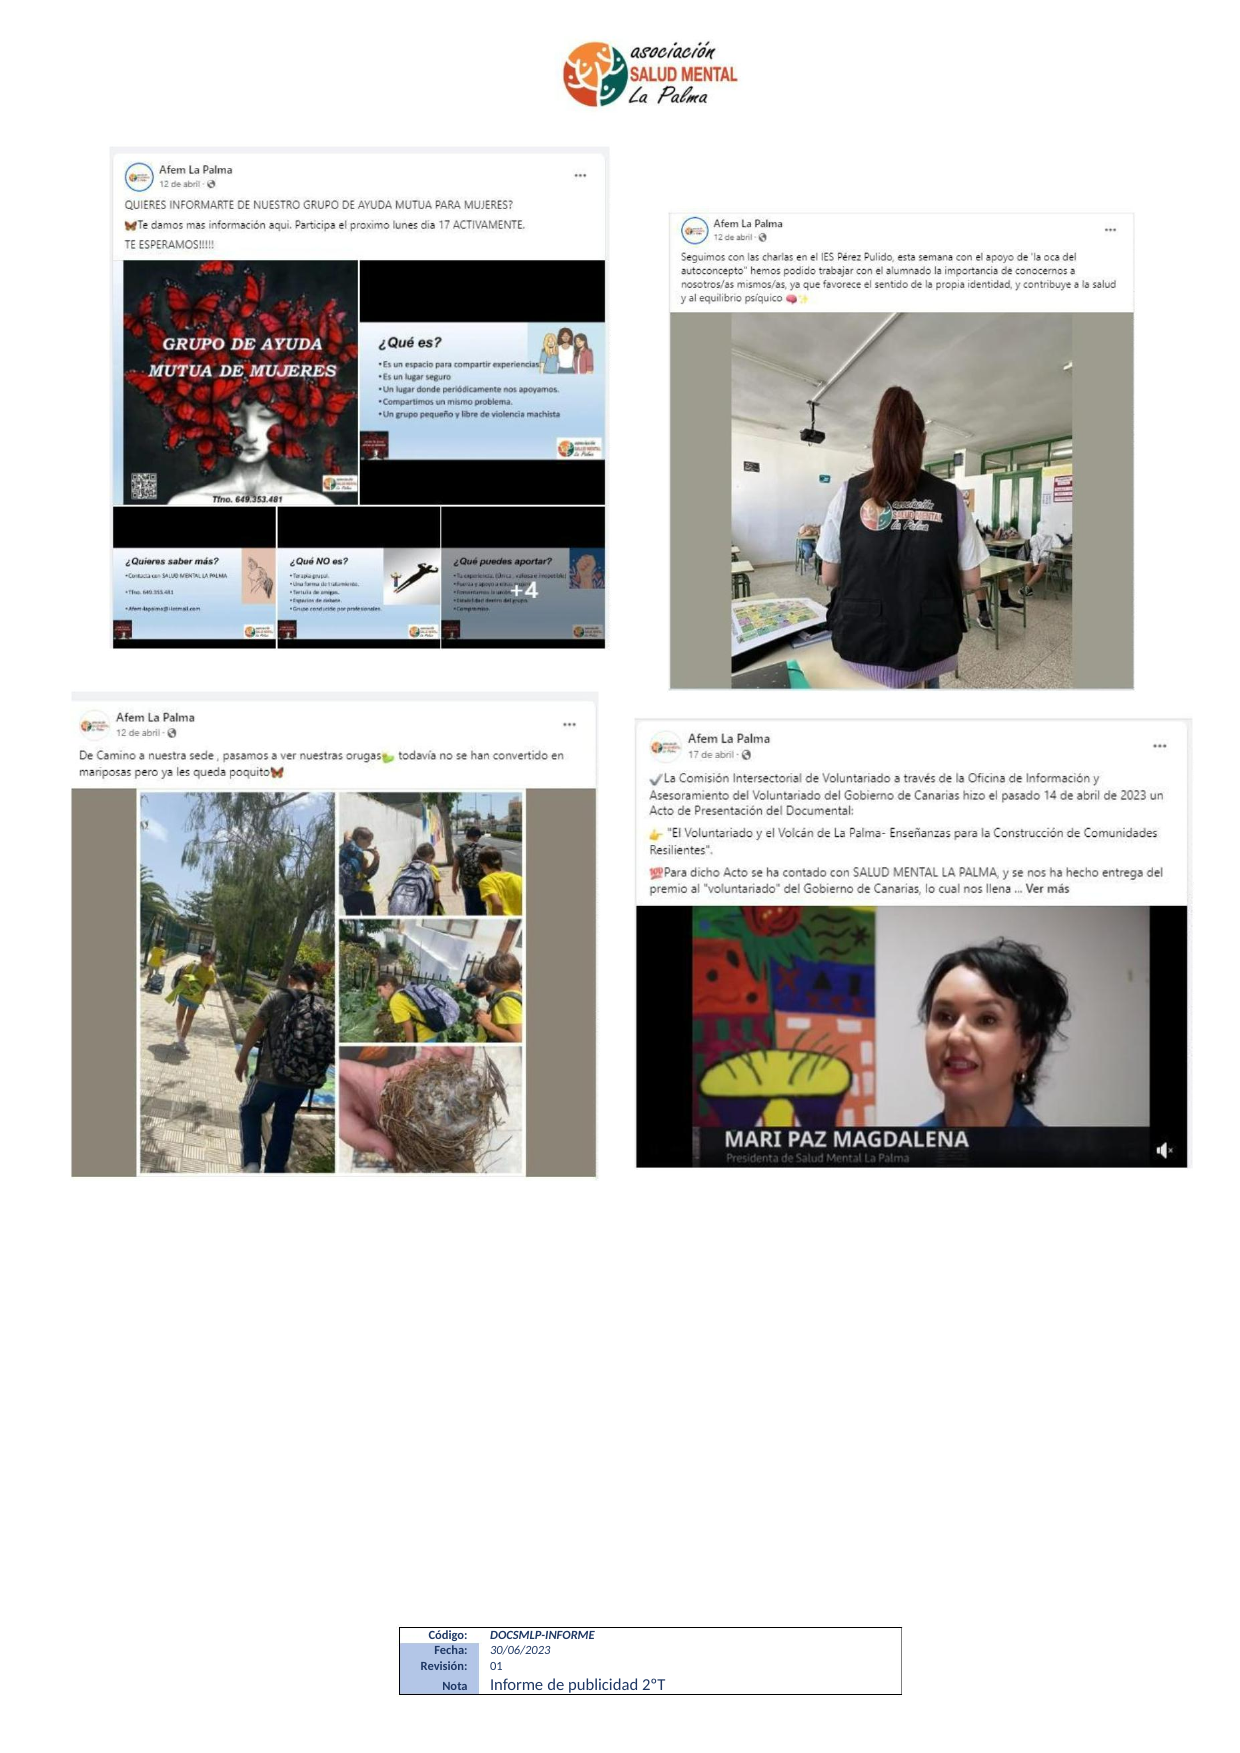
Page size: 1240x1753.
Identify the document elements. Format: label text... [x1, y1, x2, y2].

text Nota Informe de publicidad 2ºT [904, 1673, 1229, 1694]
text Código: DOCSMLP-INFORME Fecha: 30/06/2023 Revisión: 01 [904, 1627, 1229, 1673]
